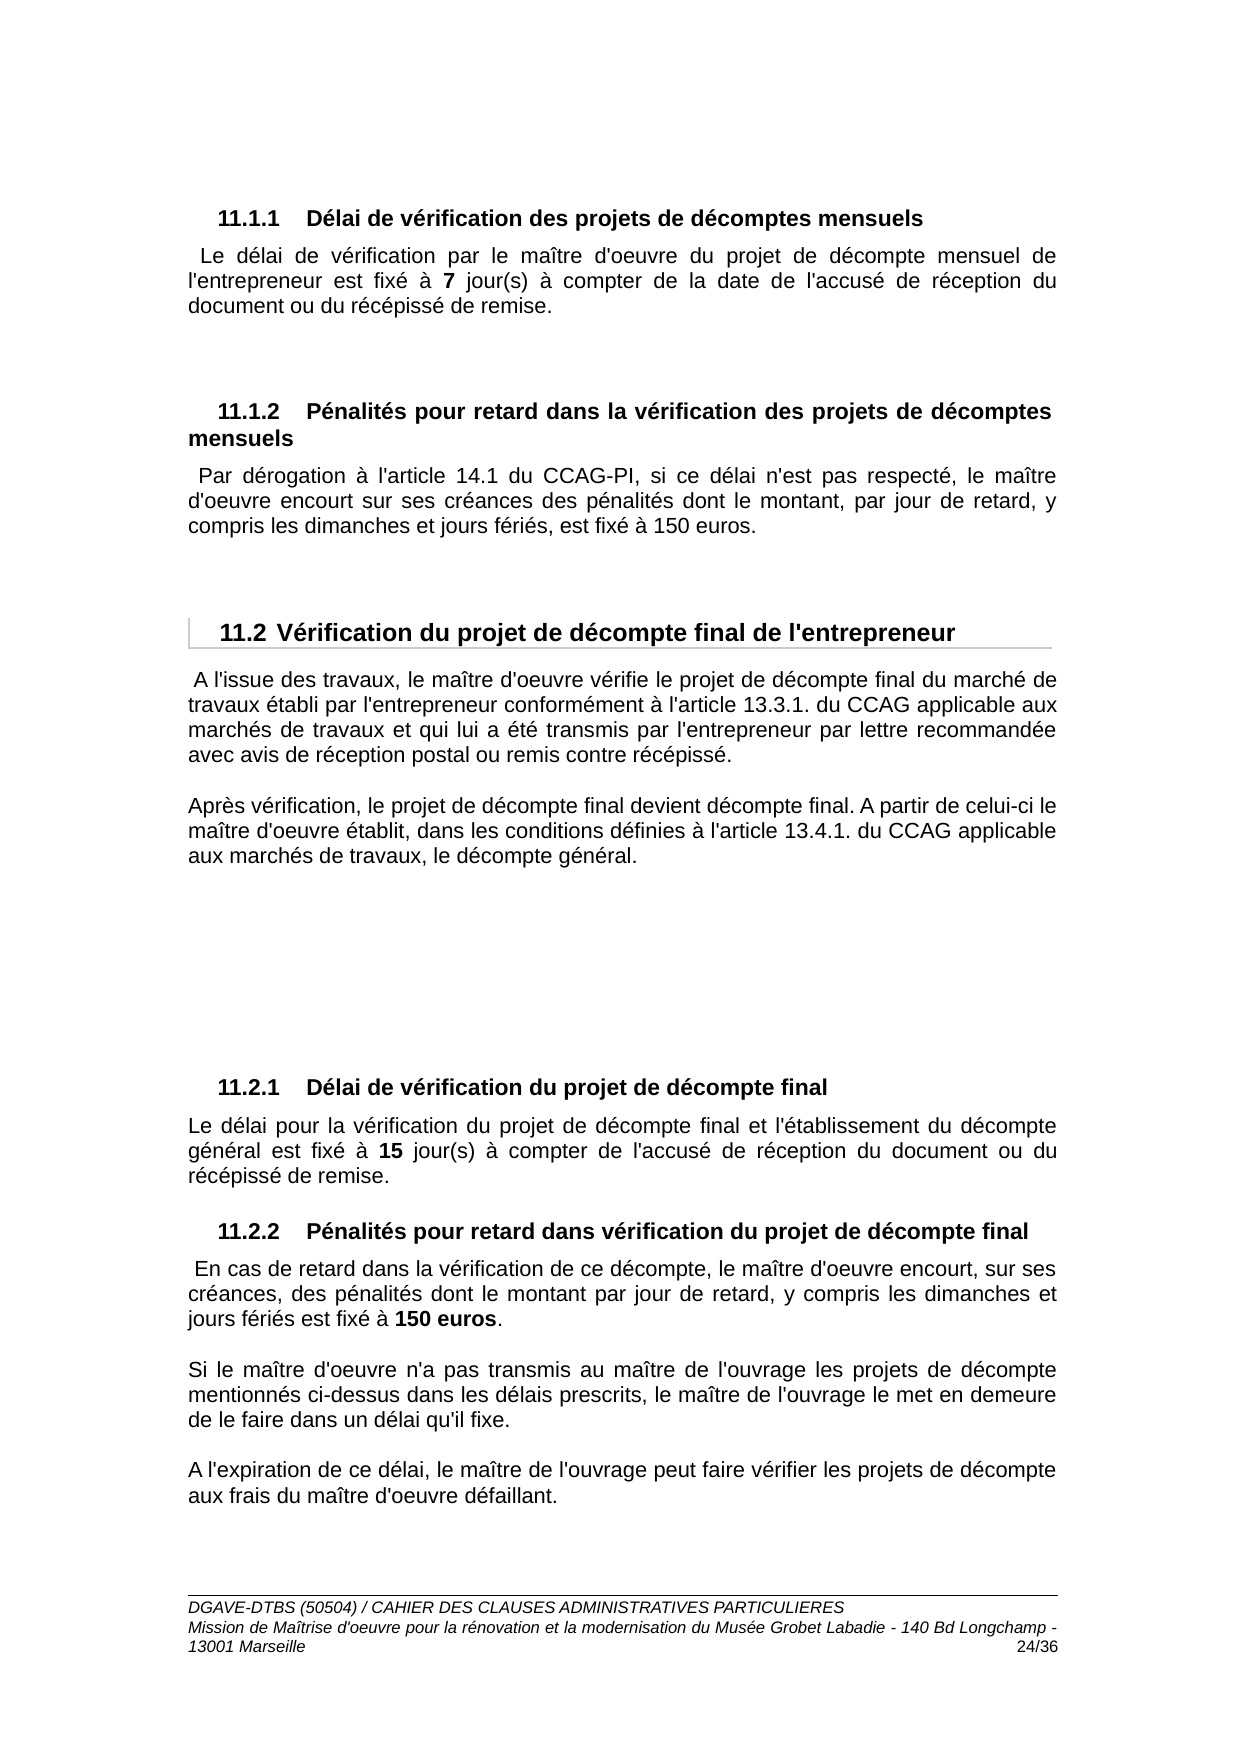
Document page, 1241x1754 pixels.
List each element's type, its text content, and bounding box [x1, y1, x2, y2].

subtitle Délai de vérification du projet de décompte final [188, 1074, 1052, 1101]
text En cas de retard dans la vérification de ce décompte, le maître d'oeuvre encourt, sur ses créances, des pénalités dont le montant par jour de retard, y compris les dimanches et jours fériés est fixé à 150 euros. [188, 1256, 1058, 1331]
text Si le maître d'oeuvre n'a pas transmis au maître de l'ouvrage les projets de décompte mentionnés ci-dessus dans les délais prescrits, le maître de l'ouvrage le met en demeure de le faire dans un délai qu'il fixe. [188, 1357, 1058, 1432]
subtitle Vérification du projet de décompte final de l'entrepreneur [190, 618, 1052, 647]
text Après vérification, le projet de décompte final devient décompte final. A partir de celui-ci le maître d'oeuvre établit, dans les conditions définies à l'article 13.4.1. du CCAG applicable aux marchés de travaux, le décompte général. [188, 793, 1058, 868]
subtitle Pénalités pour retard dans la vérification des projets de décomptes mensuels [188, 398, 1052, 451]
text Par dérogation à l'article 14.1 du CCAG-PI, si ce délai n'est pas respecté, le maître d'oeuvre encourt sur ses créances des pénalités dont le montant, par jour de retard, y compris les dimanches et jours fériés, est fixé à 150 euros. [188, 463, 1058, 538]
text A l'expiration de ce délai, le maître de l'ouvrage peut faire vérifier les projets de décompte aux frais du maître d'oeuvre défaillant. [188, 1457, 1058, 1508]
text Le délai pour la vérification du projet de décompte final et l'établissement du décompte général est fixé à 15 jour(s) à compter de l'accusé de réception du document ou du récépissé de remise. [188, 1112, 1058, 1188]
subtitle Délai de vérification des projets de décomptes mensuels [188, 204, 1052, 231]
text Le délai de vérification par le maître d'oeuvre du projet de décompte mensuel de l'entrepreneur est fixé à 7 jour(s) à compter de la date de l'accusé de réception du document ou du récépissé de remise. [188, 243, 1058, 318]
text A l'issue des travaux, le maître d'oeuvre vérifie le projet de décompte final du marché de travaux établi par l'entrepreneur conformément à l'article 13.3.1. du CCAG applicable aux marchés de travaux et qui lui a été transmis par l'entrepreneur par lettre recommandée avec avis de réception postal ou remis contre récépissé. [188, 667, 1058, 768]
subtitle Pénalités pour retard dans vérification du projet de décompte final [188, 1218, 1052, 1244]
